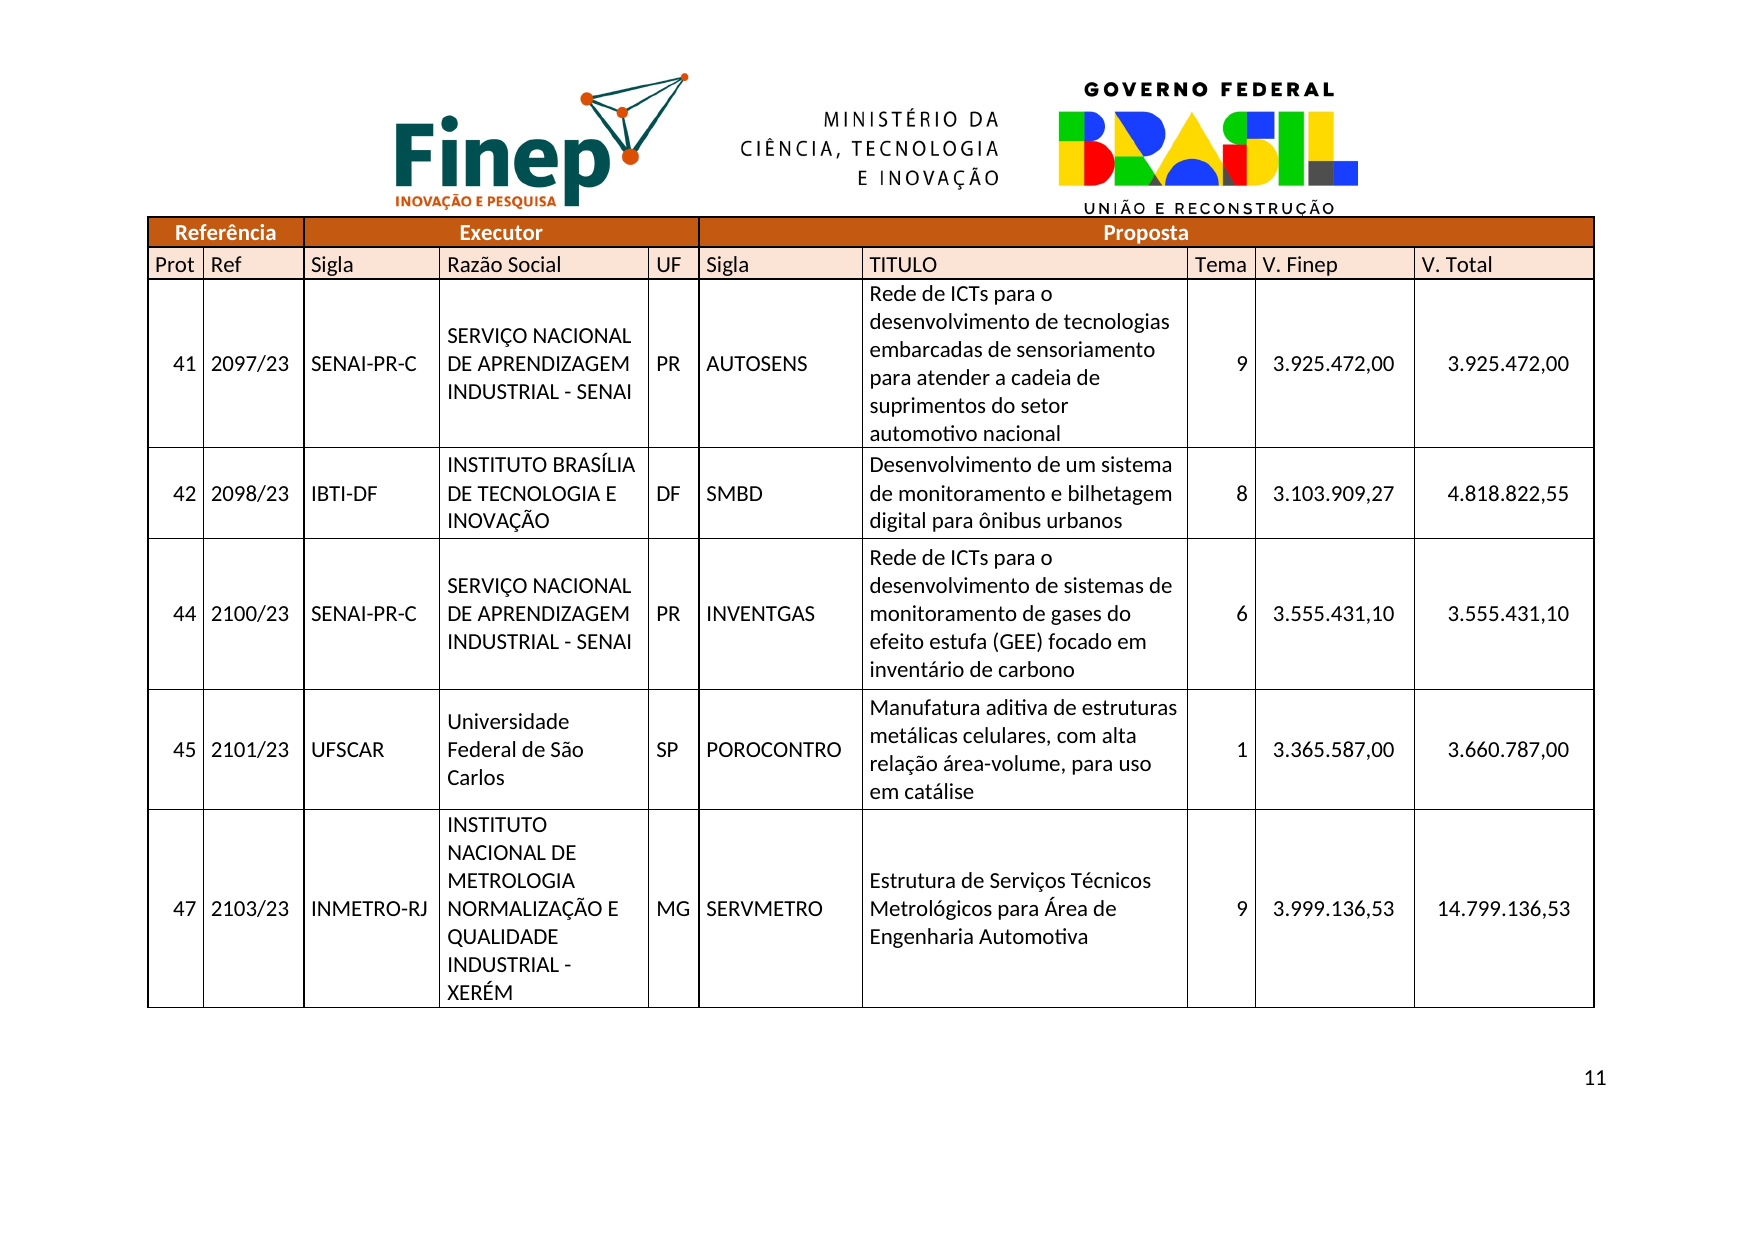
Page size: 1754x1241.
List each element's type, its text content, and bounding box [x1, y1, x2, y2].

table_cell PR [649, 539, 698, 688]
table_cell 42 [149, 448, 203, 537]
table_cell 41 [149, 280, 203, 447]
table_cell SERVIÇO NACIONAL DE APRENDIZAGEM INDUSTRIAL - SENAI [440, 539, 648, 688]
table_cell 3.103.909,27 [1256, 448, 1414, 537]
table_cell TITULO [863, 248, 1187, 278]
table_cell 3.925.472,00 [1256, 280, 1414, 447]
table_cell 2101/23 [204, 690, 303, 809]
table_cell Rede de ICTs para o desenvolvimento de tecnologias embarcadas de sensoriamento para atender a cadeia de suprimentos do setor automotivo nacional [863, 280, 1187, 447]
table_cell 9 [1188, 810, 1255, 1007]
table_cell UF [649, 248, 698, 278]
table_header Executor [305, 218, 698, 246]
table_cell Razão Social [440, 248, 648, 278]
table_cell IBTI-DF [305, 448, 439, 537]
table_cell SERVIÇO NACIONAL DE APRENDIZAGEM INDUSTRIAL - SENAI [440, 280, 648, 447]
table_cell 2097/23 [204, 280, 303, 447]
table_cell 44 [149, 539, 203, 688]
table_cell MG [649, 810, 698, 1007]
table_cell 3.660.787,00 [1415, 690, 1593, 809]
table_cell POROCONTRO [700, 690, 862, 809]
table_cell Sigla [700, 248, 862, 278]
table_cell 3.925.472,00 [1415, 280, 1593, 447]
table_cell Desenvolvimento de um sistema de monitoramento e bilhetagem digital para ônibus urbanos [863, 448, 1187, 537]
table_cell 47 [149, 810, 203, 1007]
table_cell 1 [1188, 690, 1255, 809]
table_cell INVENTGAS [700, 539, 862, 688]
table_cell 3.999.136,53 [1256, 810, 1414, 1007]
table_cell 2100/23 [204, 539, 303, 688]
table_cell SMBD [700, 448, 862, 537]
table_header Proposta [700, 218, 1593, 246]
table_cell PR [649, 280, 698, 447]
table_cell Sigla [305, 248, 439, 278]
table_cell 2103/23 [204, 810, 303, 1007]
table_cell Universidade Federal de São Carlos [440, 690, 648, 809]
table_cell INSTITUTO BRASÍLIA DE TECNOLOGIA E INOVAÇÃO [440, 448, 648, 537]
table_cell 6 [1188, 539, 1255, 688]
table_cell Tema [1188, 248, 1255, 278]
table_cell INMETRO-RJ [305, 810, 439, 1007]
table_cell 8 [1188, 448, 1255, 537]
table_cell 3.365.587,00 [1256, 690, 1414, 809]
table_cell 9 [1188, 280, 1255, 447]
table_cell V. Finep [1256, 248, 1414, 278]
table_cell DF [649, 448, 698, 537]
table_header Referência [149, 218, 303, 246]
table_cell SENAI-PR-C [305, 539, 439, 688]
table_cell 3.555.431,10 [1415, 539, 1593, 688]
table_cell AUTOSENS [700, 280, 862, 447]
table_cell 3.555.431,10 [1256, 539, 1414, 688]
table_cell Ref [204, 248, 303, 278]
table_cell INSTITUTO NACIONAL DE METROLOGIA NORMALIZAÇÃO E QUALIDADE INDUSTRIAL - XERÉM [440, 810, 648, 1007]
table_cell SENAI-PR-C [305, 280, 439, 447]
table_cell Rede de ICTs para o desenvolvimento de sistemas de monitoramento de gases do efeito estufa (GEE) focado em inventário de carbono [863, 539, 1187, 688]
table_cell Manufatura aditiva de estruturas metálicas celulares, com alta relação área-volume, para uso em catálise [863, 690, 1187, 809]
table_cell Estrutura de Serviços Técnicos Metrológicos para Área de Engenharia Automotiva [863, 810, 1187, 1007]
table_cell UFSCAR [305, 690, 439, 809]
table_cell 14.799.136,53 [1415, 810, 1593, 1007]
table_cell SERVMETRO [700, 810, 862, 1007]
table_cell 2098/23 [204, 448, 303, 537]
table_cell 4.818.822,55 [1415, 448, 1593, 537]
table_cell V. Total [1415, 248, 1593, 278]
table_cell Prot [149, 248, 203, 278]
table_cell 45 [149, 690, 203, 809]
table_cell SP [649, 690, 698, 809]
